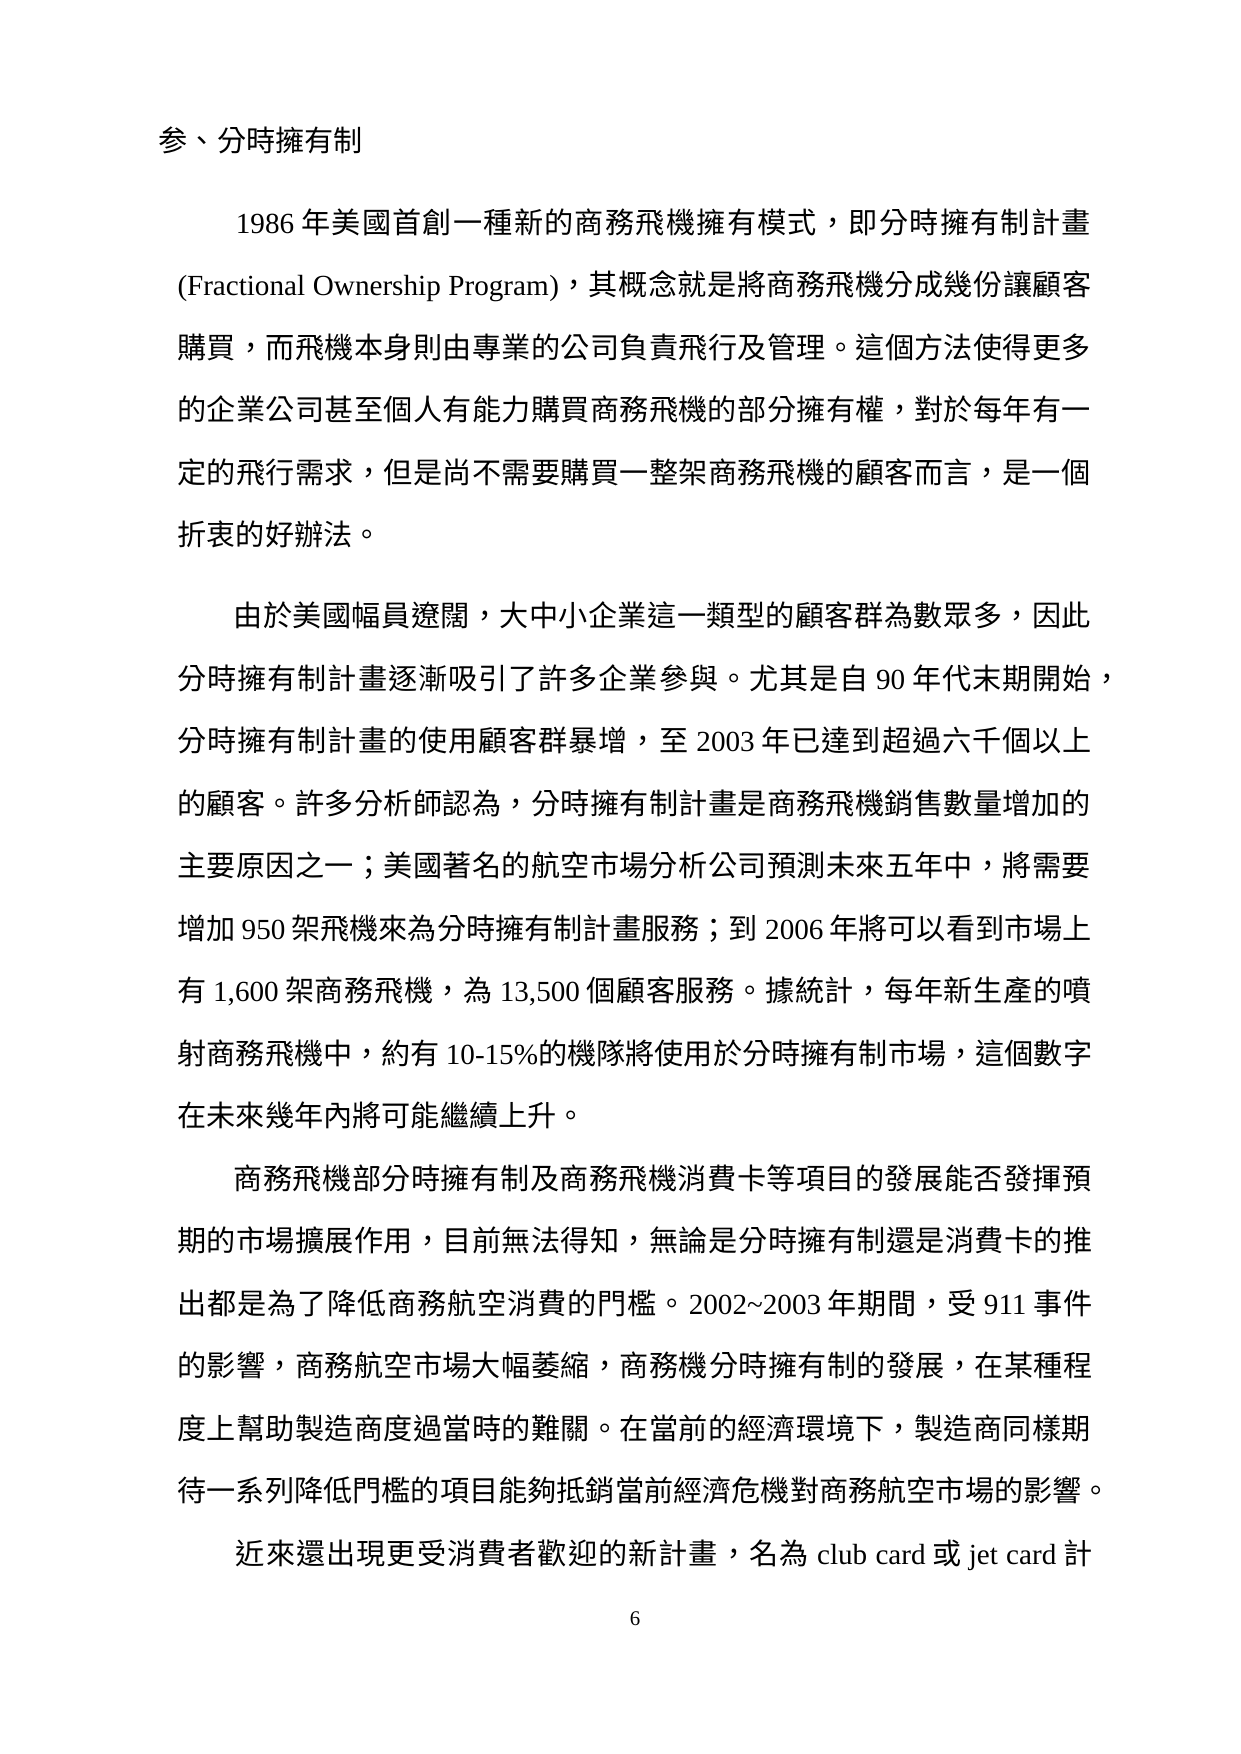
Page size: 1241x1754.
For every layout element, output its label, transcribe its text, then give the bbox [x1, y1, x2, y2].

text 参、分時擁有制 [158, 97, 1092, 160]
text 1986年美國首創一種新的商務飛機擁有模式，即分時擁有制計畫(Fractional Ownership Program)，其概念就是將商務飛機分成幾份讓顧客購買，而飛機本身則由專業的公司負責飛行及管理。這個方法使得更多的企業公司甚至個人有能力購買商務飛機的部分擁有權，對於每年有一定的飛行需求，但是尚不需要購買一整架商務飛機的顧客而言，是一個折衷的好辦法。 [177, 179, 1092, 554]
text 由於美國幅員遼闊，大中小企業這一類型的顧客群為數眾多，因此分時擁有制計畫逐漸吸引了許多企業參與。尤其是自90年代末期開始，分時擁有制計畫的使用顧客群暴增，至2003年已達到超過六千個以上的顧客。許多分析師認為，分時擁有制計畫是商務飛機銷售數量增加的主要原因之一；美國著名的航空市場分析公司預測未來五年中，將需要增加950架飛機來為分時擁有制計畫服務；到2006年將可以看到市場上有1,600架商務飛機，為13,500個顧客服務。據統計，每年新生產的噴射商務飛機中，約有10-15%的機隊將使用於分時擁有制市場，這個數字在未來幾年內將可能繼續上升。 [177, 572, 1092, 1135]
text 商務飛機部分時擁有制及商務飛機消費卡等項目的發展能否發揮預期的市場擴展作用，目前無法得知，無論是分時擁有制還是消費卡的推出都是為了降低商務航空消費的門檻。2002~2003年期間，受911事件的影響，商務航空市場大幅萎縮，商務機分時擁有制的發展，在某種程度上幫助製造商度過當時的難關。在當前的經濟環境下，製造商同樣期待一系列降低門檻的項目能夠抵銷當前經濟危機對商務航空市場的影響。 [177, 1135, 1092, 1510]
text 近來還出現更受消費者歡迎的新計畫，名為club card或jet card計 [177, 1510, 1092, 1572]
